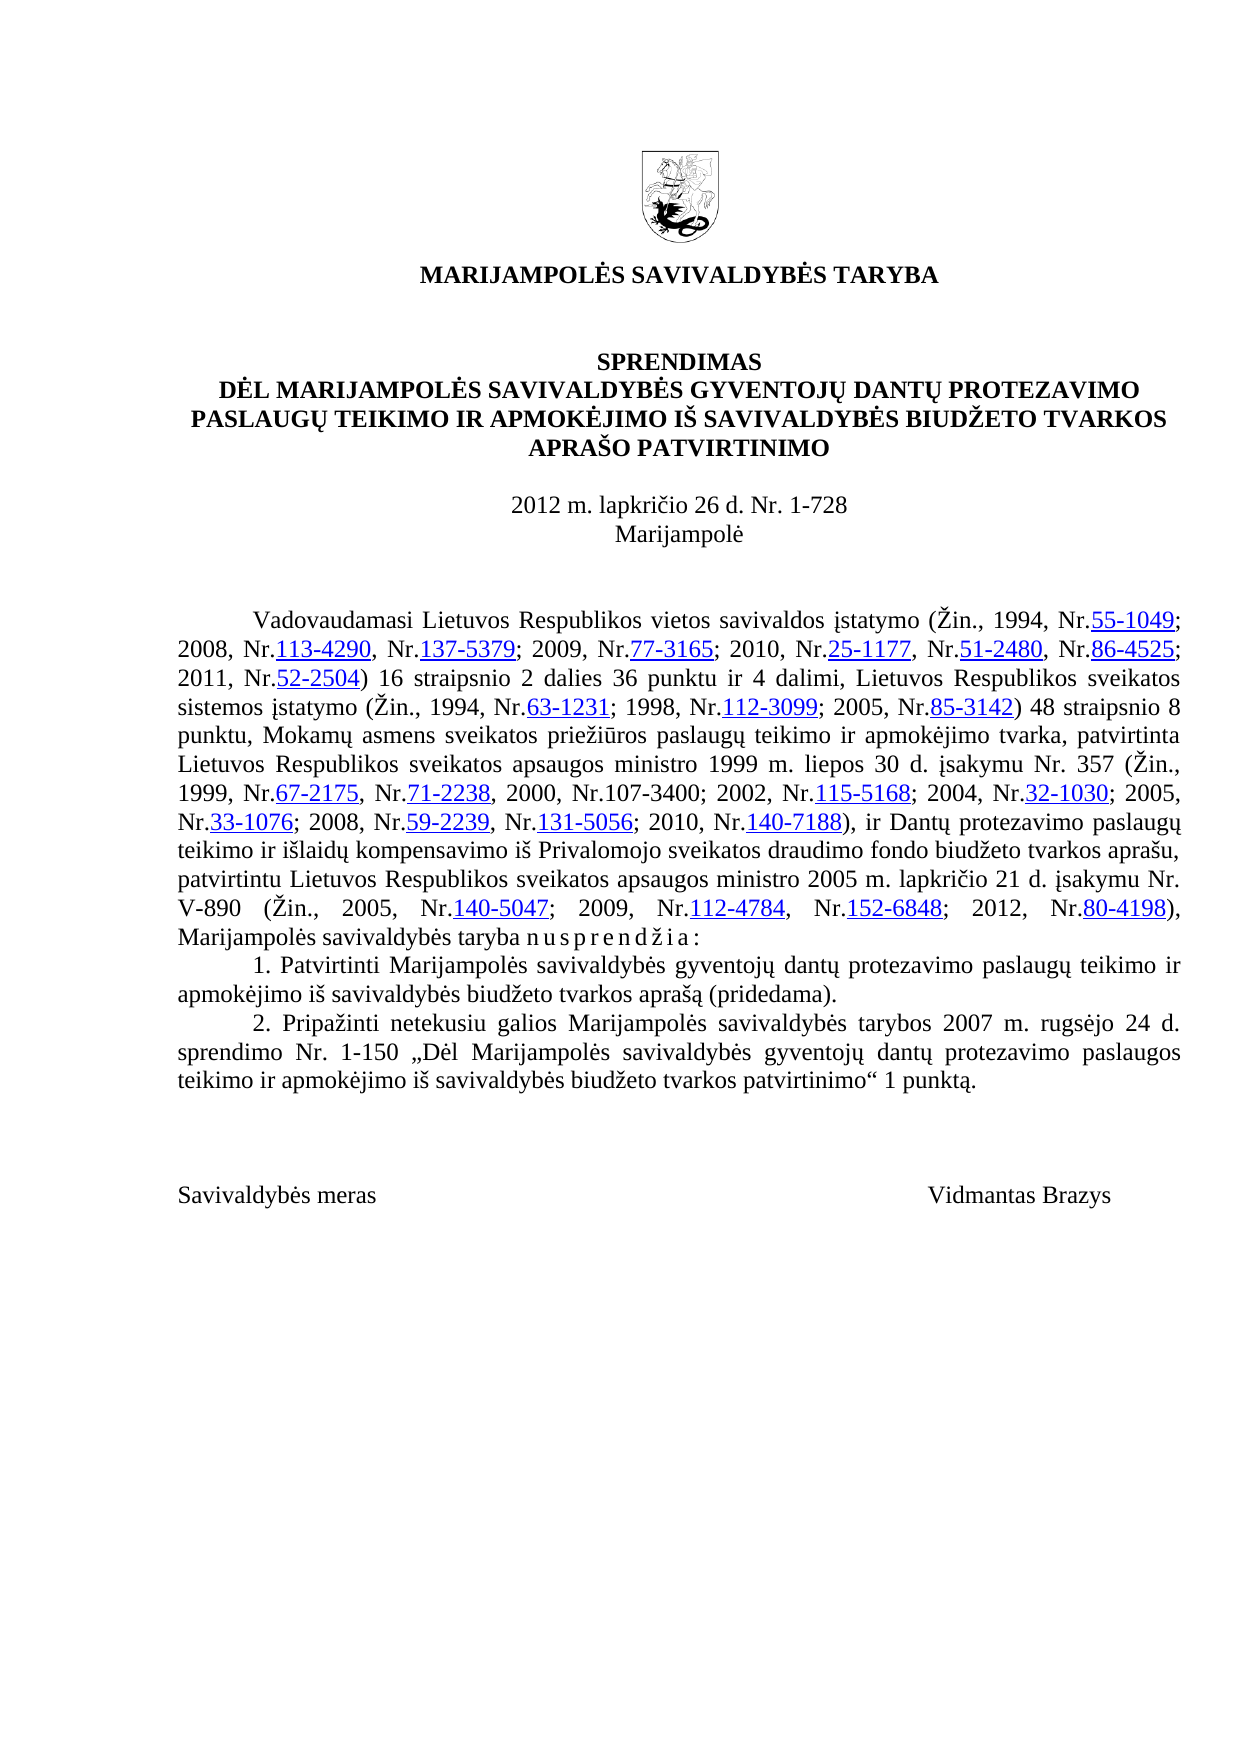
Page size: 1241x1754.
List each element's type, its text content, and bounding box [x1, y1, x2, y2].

text Vadovaudamasi Lietuvos Respublikos vietos savivaldos įstatymo (Žin., 1994, Nr.55-1049; 2008, Nr.113-4290, Nr.137-5379; 2009, Nr.77-3165; 2010, Nr.25-1177, Nr.51-2480, Nr.86-4525; 2011, Nr.52-2504) 16 straipsnio 2 dalies 36 punktu ir 4 dalimi, Lietuvos Respublikos sveikatos sistemos įstatymo (Žin., 1994, Nr.63-1231; 1998, Nr.112-3099; 2005, Nr.85-3142) 48 straipsnio 8 punktu, Mokamų asmens sveikatos priežiūros paslaugų teikimo ir apmokėjimo tvarka, patvirtinta Lietuvos Respublikos sveikatos apsaugos ministro 1999 m. liepos 30 d. įsakymu Nr. 357 (Žin., 1999, Nr.67-2175, Nr.71-2238, 2000, Nr.107-3400; 2002, Nr.115-5168; 2004, Nr.32-1030; 2005, Nr.33-1076; 2008, Nr.59-2239, Nr.131-5056; 2010, Nr.140-7188), ir Dantų protezavimo paslaugų teikimo ir išlaidų kompensavimo iš Privalomojo sveikatos draudimo fondo biudžeto tvarkos aprašu, patvirtintu Lietuvos Respublikos sveikatos apsaugos ministro 2005 m. lapkričio 21 d. įsakymu Nr. V-890 (Žin., 2005, Nr.140-5047; 2009, Nr.112-4784, Nr.152-6848; 2012, Nr.80-4198), Marijampolės savivaldybės taryba nusprendžia: [177, 605, 1181, 950]
text SPRENDIMAS [177, 347, 1181, 375]
text Marijampolė [177, 519, 1181, 548]
text Savivaldybės meras Vidmantas Brazys [177, 1180, 1181, 1209]
text 2012 m. lapkričio 26 d. Nr. 1-728 [177, 490, 1181, 519]
text DĖL marijampolės savivaldybės gyventojų DANTŲ PROTEZAVIMO PASLAUGŲ TEIKIMO IR APMOKĖJIMO IŠ SAVIVALDYBĖS BIUDŽETO TVARKOS APRAŠO PATVIRTINIMO [177, 375, 1181, 462]
text 2. Pripažinti netekusiu galios Marijampolės savivaldybės tarybos 2007 m. rugsėjo 24 d. sprendimo Nr. 1-150 „Dėl Marijampolės savivaldybės gyventojų dantų protezavimo paslaugos teikimo ir apmokėjimo iš savivaldybės biudžeto tvarkos patvirtinimo“ 1 punktą. [177, 1008, 1181, 1094]
text MARIJAMPOLĖS SAVIVALDYBĖS TARYBA [177, 260, 1181, 289]
text 1. Patvirtinti Marijampolės savivaldybės gyventojų dantų protezavimo paslaugų teikimo ir apmokėjimo iš savivaldybės biudžeto tvarkos aprašą (pridedama). [177, 950, 1181, 1008]
